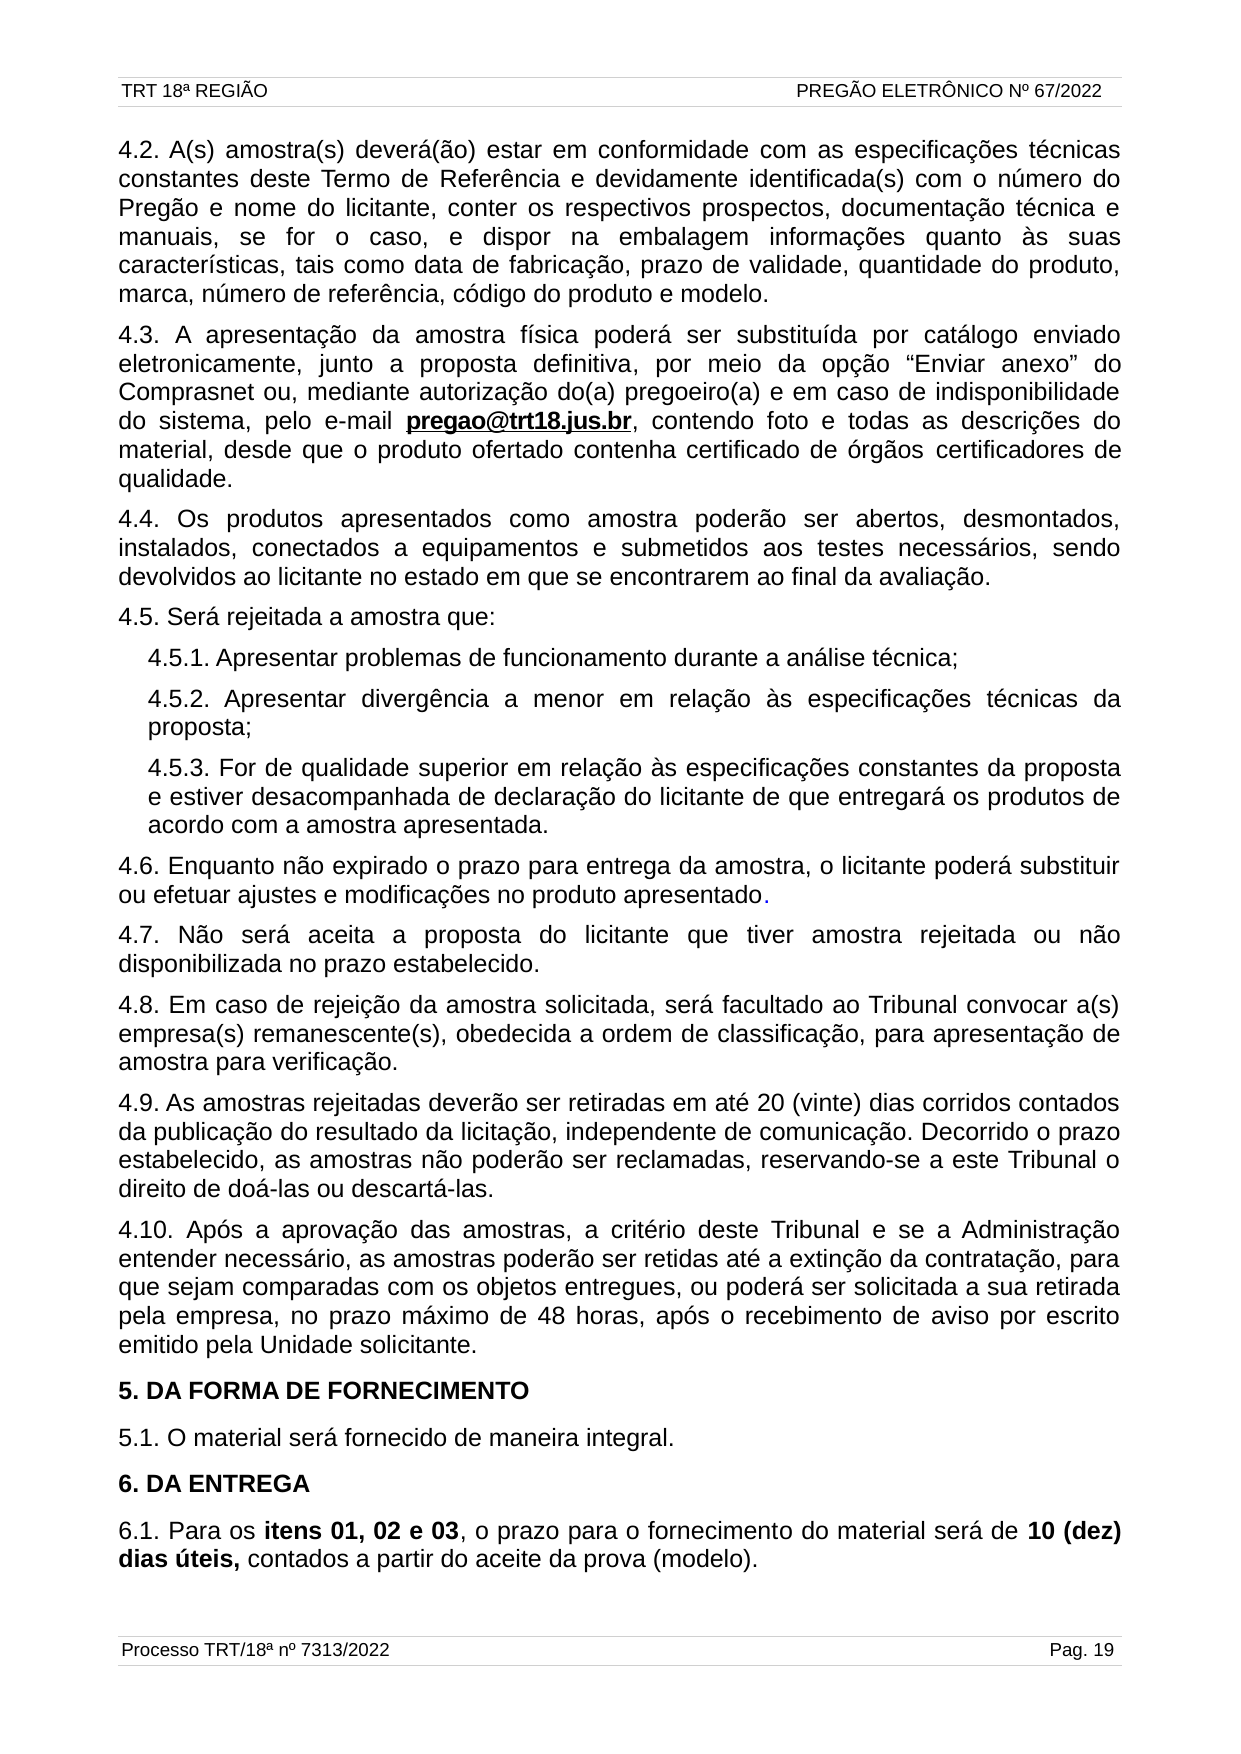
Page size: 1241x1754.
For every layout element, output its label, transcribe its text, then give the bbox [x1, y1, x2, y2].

text 4.5.3. For de qualidade superior em relação às especificações constantes da proposta e estiver desacompanhada de declaração do licitante de que entregará os produtos de acordo com a amostra apresentada. [148, 753, 1122, 839]
text 4.8. Em caso de rejeição da amostra solicitada, será facultado ao Tribunal convocar a(s) empresa(s) remanescente(s), obedecida a ordem de classificação, para apresentação de amostra para verificação. [118, 990, 1122, 1076]
text 5. DA FORMA DE FORNECIMENTO [118, 1376, 1122, 1405]
text 4.4. Os produtos apresentados como amostra poderão ser abertos, desmontados, instalados, conectados a equipamentos e submetidos aos testes necessários, sendo devolvidos ao licitante no estado em que se encontrarem ao final da avaliação. [118, 504, 1122, 591]
text 4.9. As amostras rejeitadas deverão ser retiradas em até 20 (vinte) dias corridos contados da publicação do resultado da licitação, independente de comunicação. Decorrido o prazo estabelecido, as amostras não poderão ser reclamadas, reservando-se a este Tribunal o direito de doá-las ou descartá-las. [118, 1088, 1122, 1203]
text 4.3. A apresentação da amostra física poderá ser substituída por catálogo enviado eletronicamente, junto a proposta definitiva, por meio da opção “Enviar anexo” do Comprasnet ou, mediante autorização do(a) pregoeiro(a) e em caso de indisponibilidade do sistema, pelo e-mail pregao@trt18.jus.br, contendo foto e todas as descrições do material, desde que o produto ofertado contenha certificado de órgãos certificadores de qualidade. [118, 320, 1122, 492]
text 6. DA ENTREGA [118, 1469, 1122, 1498]
text 6.1. Para os itens 01, 02 e 03, o prazo para o fornecimento do material será de 10 (dez) dias úteis, contados a partir do aceite da prova (modelo). [118, 1516, 1122, 1573]
text 4.7. Não será aceita a proposta do licitante que tiver amostra rejeitada ou não disponibilizada no prazo estabelecido. [118, 921, 1122, 978]
text 4.2. A(s) amostra(s) deverá(ão) estar em conformidade com as especificações técnicas constantes deste Termo de Referência e devidamente identificada(s) com o número do Pregão e nome do licitante, conter os respectivos prospectos, documentação técnica e manuais, se for o caso, e dispor na embalagem informações quanto às suas características, tais como data de fabricação, prazo de validade, quantidade do produto, marca, número de referência, código do produto e modelo. [118, 136, 1122, 308]
text 4.6. Enquanto não expirado o prazo para entrega da amostra, o licitante poderá substituir ou efetuar ajustes e modificações no produto apresentado. [118, 851, 1122, 909]
text 4.10. Após a aprovação das amostras, a critério deste Tribunal e se a Administração entender necessário, as amostras poderão ser retidas até a extinção da contratação, para que sejam comparadas com os objetos entregues, ou poderá ser solicitada a sua retirada pela empresa, no prazo máximo de 48 horas, após o recebimento de aviso por escrito emitido pela Unidade solicitante. [118, 1215, 1122, 1359]
text 5.1. O material será fornecido de maneira integral. [118, 1423, 1122, 1452]
text 4.5.1. Apresentar problemas de funcionamento durante a análise técnica; [148, 643, 1122, 672]
text 4.5. Será rejeitada a amostra que: [118, 602, 1122, 631]
text 4.5.2. Apresentar divergência a menor em relação às especificações técnicas da proposta; [148, 684, 1122, 741]
